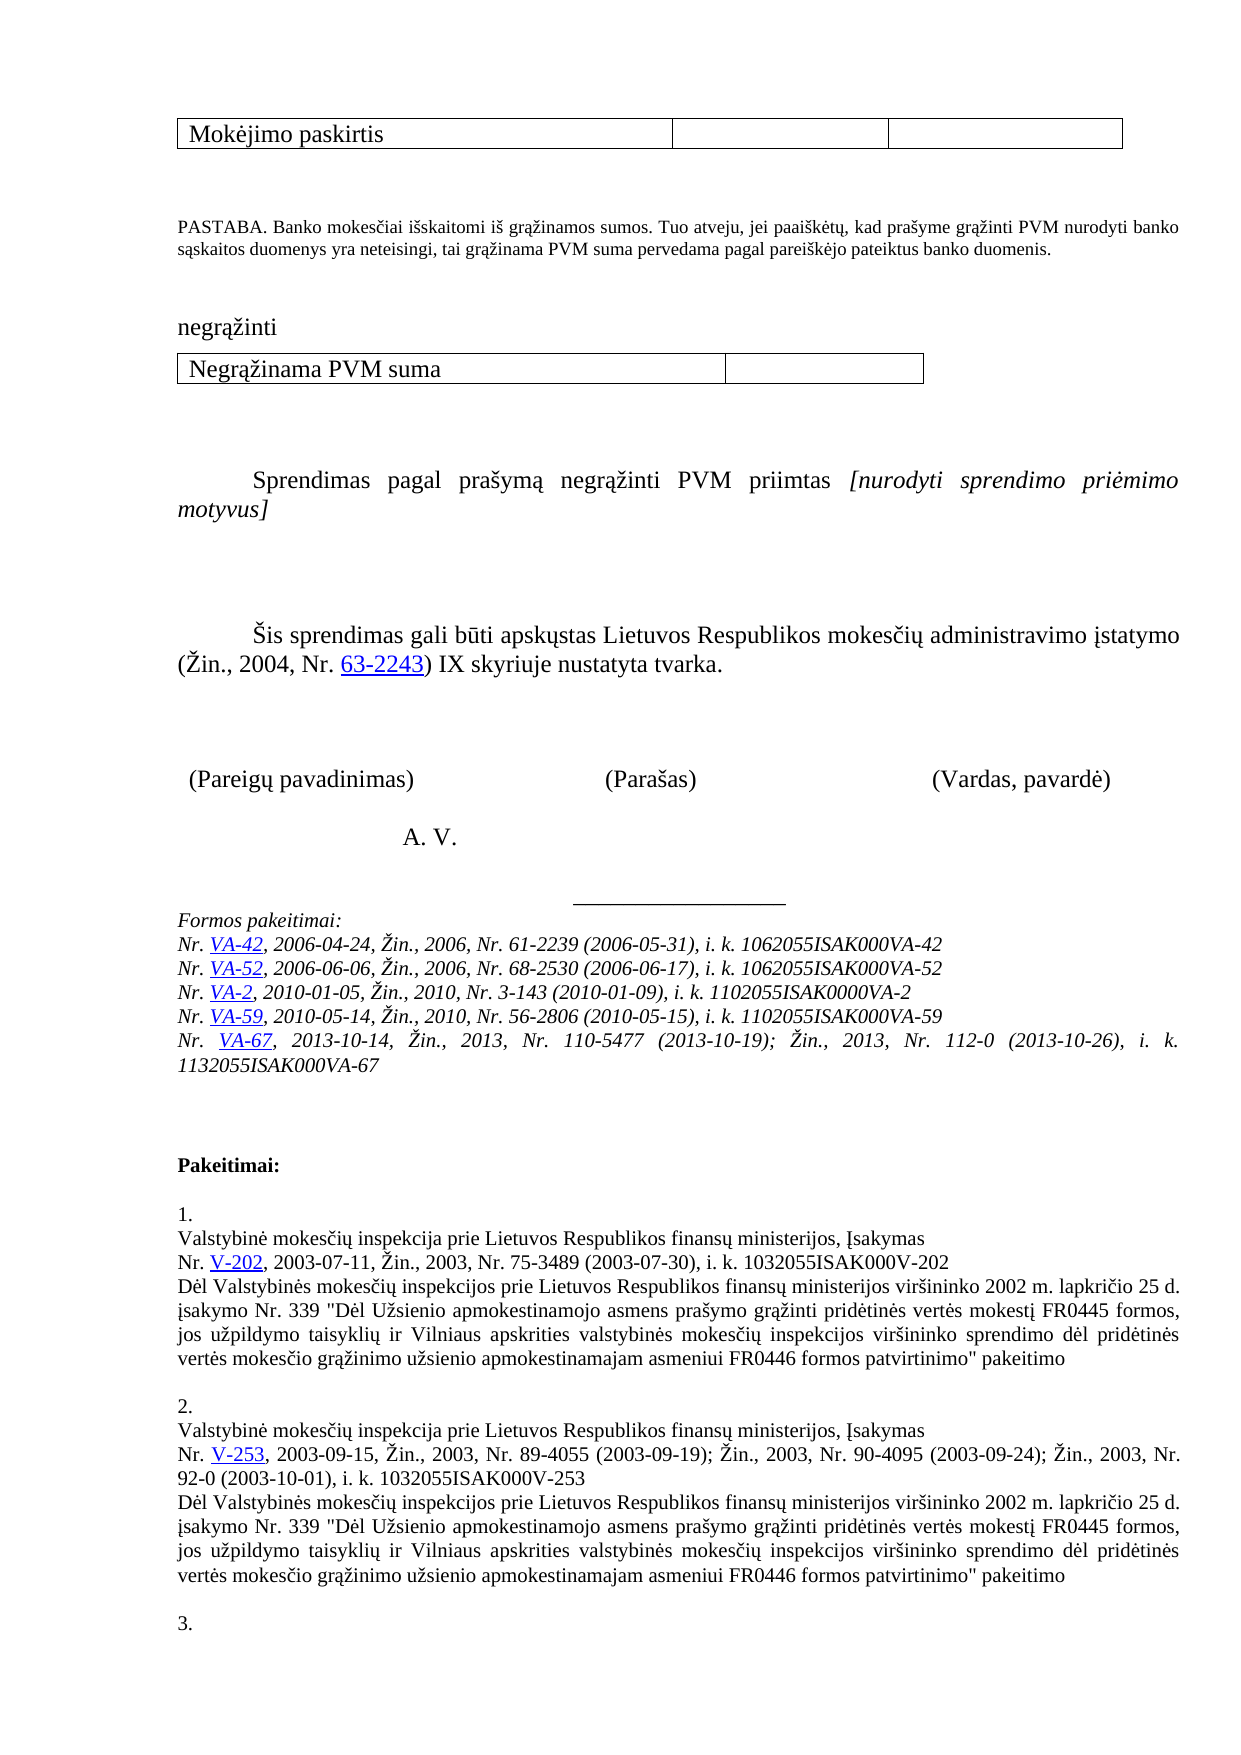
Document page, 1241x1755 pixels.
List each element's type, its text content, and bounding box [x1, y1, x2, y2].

text 1. [177, 1202, 1181, 1226]
text Nr. V-202, 2003-07-11, Žin., 2003, Nr. 75-3489 (2003-07-30), i. k. 1032055ISAK000V-202 [177, 1250, 1181, 1274]
table_header [924, 353, 1122, 382]
text Nr. VA-52, 2006-06-06, Žin., 2006, Nr. 68-2530 (2006-06-17), i. k. 1062055ISAK000VA-52 [177, 956, 1181, 980]
text Šis sprendimas gali būti apskųstas Lietuvos Respublikos mokesčių administravimo įstatymo (Žin., 2004, Nr. 63-2243) IX skyriuje nustatyta tvarka. [177, 621, 1181, 678]
table_cell [673, 119, 888, 148]
text Pastaba. Banko mokesčiai išskaitomi iš grąžinamos sumos. Tuo atveju, jei paaiškėtų, kad prašyme grąžinti PVM nurodyti banko sąskaitos duomenys yra neteisingi, tai grąžinama PVM suma pervedama pagal pareiškėjo pateiktus banko duomenis. [177, 216, 1181, 259]
text Nr. V-253, 2003-09-15, Žin., 2003, Nr. 89-4055 (2003-09-19); Žin., 2003, Nr. 90-4095 (2003-09-24); Žin., 2003, Nr. 92-0 (2003-10-01), i. k. 1032055ISAK000V-253 [177, 1442, 1181, 1490]
table_header (Vardas, pavardė) [808, 764, 1122, 793]
text Nr. VA-67, 2013-10-14, Žin., 2013, Nr. 110-5477 (2013-10-19); Žin., 2013, Nr. 112-0 (2013-10-26), i. k. 1132055ISAK000VA-67 [177, 1028, 1181, 1077]
text Formos pakeitimai: [177, 908, 1181, 932]
text Pakeitimai: [177, 1153, 1181, 1177]
text Dėl Valstybinės mokesčių inspekcijos prie Lietuvos Respublikos finansų ministerijos viršininko 2002 m. lapkričio 25 d. įsakymo Nr. 339 "Dėl Užsienio apmokestinamojo asmens prašymo grąžinti pridėtinės vertės mokestį FR0445 formos, jos užpildymo taisyklių ir Vilniaus apskrities valstybinės mokesčių inspekcijos viršininko sprendimo dėl pridėtinės vertės mokesčio grąžinimo užsienio apmokestinamajam asmeniui FR0446 formos patvirtinimo" pakeitimo [177, 1274, 1181, 1370]
text Nr. VA-2, 2010-01-05, Žin., 2010, Nr. 3-143 (2010-01-09), i. k. 1102055ISAK0000VA-2 [177, 980, 1181, 1004]
text Sprendimas pagal prašymą negrąžinti PVM priimtas [nurodyti sprendimo priėmimo motyvus] [177, 465, 1181, 522]
table_header (Parašas) [493, 764, 808, 793]
text Valstybinė mokesčių inspekcija prie Lietuvos Respublikos finansų ministerijos, Įsakymas [177, 1226, 1181, 1250]
text Nr. VA-59, 2010-05-14, Žin., 2010, Nr. 56-2806 (2010-05-15), i. k. 1102055ISAK000VA-59 [177, 1004, 1181, 1028]
text A. V. [402, 822, 1181, 851]
text Dėl Valstybinės mokesčių inspekcijos prie Lietuvos Respublikos finansų ministerijos viršininko 2002 m. lapkričio 25 d. įsakymo Nr. 339 "Dėl Užsienio apmokestinamojo asmens prašymo grąžinti pridėtinės vertės mokestį FR0445 formos, jos užpildymo taisyklių ir Vilniaus apskrities valstybinės mokesčių inspekcijos viršininko sprendimo dėl pridėtinės vertės mokesčio grąžinimo užsienio apmokestinamajam asmeniui FR0446 formos patvirtinimo" pakeitimo [177, 1490, 1181, 1587]
table_header (Pareigų pavadinimas) [177, 764, 493, 793]
text 2. [177, 1394, 1181, 1418]
text 3. [177, 1611, 1181, 1635]
text Valstybinė mokesčių inspekcija prie Lietuvos Respublikos finansų ministerijos, Įsakymas [177, 1418, 1181, 1442]
text _________________ [177, 879, 1181, 908]
text negrąžinti [177, 312, 1181, 341]
table_cell Mokėjimo paskirtis [178, 119, 672, 148]
table_cell [889, 119, 1122, 148]
table_header [726, 354, 923, 382]
text Nr. VA-42, 2006-04-24, Žin., 2006, Nr. 61-2239 (2006-05-31), i. k. 1062055ISAK000VA-42 [177, 932, 1181, 956]
table_header Negrąžinama PVM suma [178, 354, 725, 382]
